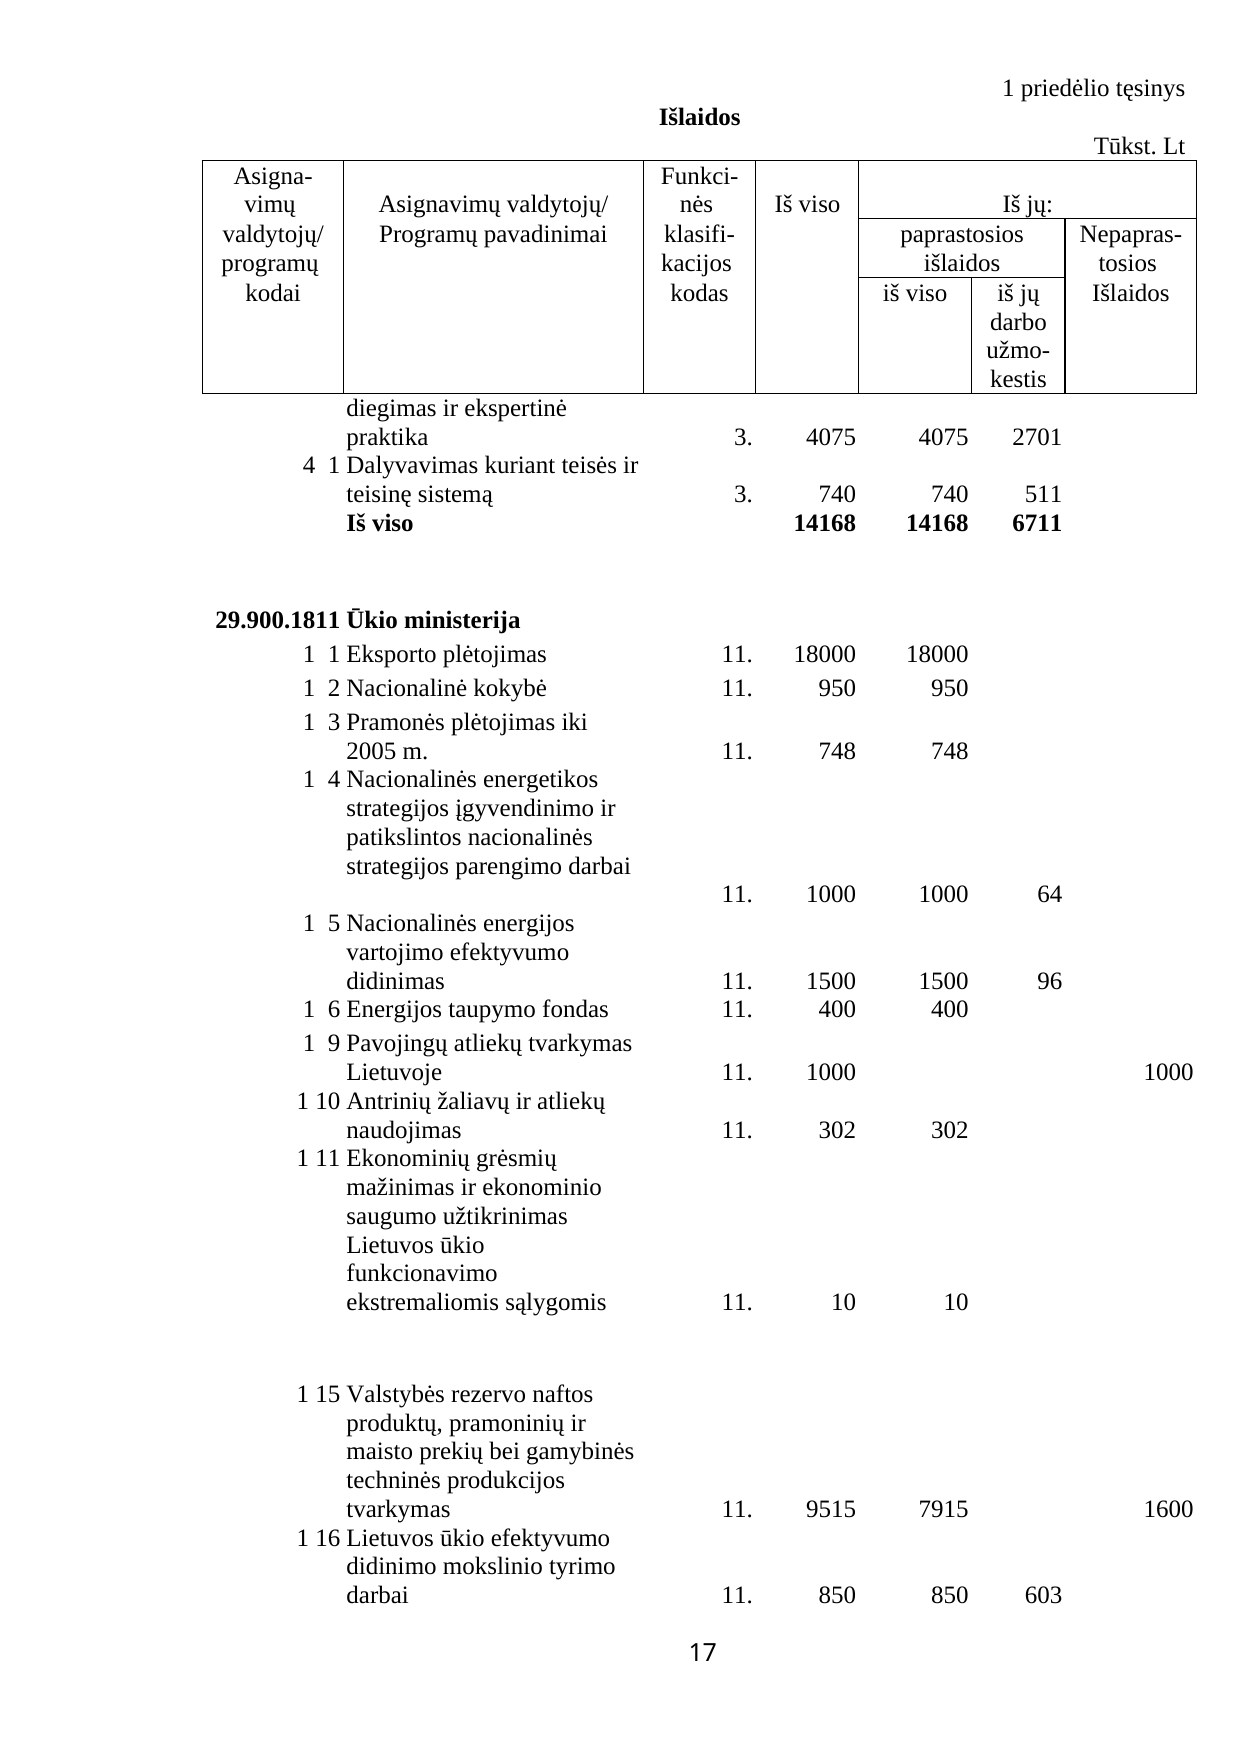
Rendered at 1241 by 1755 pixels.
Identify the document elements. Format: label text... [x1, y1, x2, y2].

table_cell [1065, 639, 1196, 673]
table_cell 11. [643, 765, 756, 908]
table_cell [343, 542, 643, 605]
table_cell 302 [756, 1086, 859, 1143]
table_cell [643, 605, 756, 639]
table_cell 1000 [1065, 1029, 1196, 1086]
table_cell 10 [756, 1144, 859, 1379]
table_cell 850 [756, 1523, 859, 1609]
table_cell 950 [756, 673, 859, 707]
table_cell 29.900.1811 [203, 605, 343, 639]
table_cell Ūkio ministerija [343, 605, 643, 639]
table_cell 11. [643, 1379, 756, 1523]
table_cell 1 5 [203, 908, 343, 994]
table_cell valdytojų/ programų [203, 218, 343, 277]
table_header 1 priedėlio tęsinys [203, 74, 1196, 102]
table_cell [756, 542, 859, 605]
table_cell 400 [859, 995, 971, 1028]
table_cell Nacionalinės energetikos strategijos įgyvendinimo ir patikslintos nacionalinės strategijos parengimo darbai [343, 765, 643, 908]
table_cell 850 [859, 1523, 971, 1609]
table_cell Išlaidos [1066, 277, 1196, 393]
table_cell 6711 [971, 508, 1065, 542]
table_cell Nacionalinė kokybė [343, 673, 643, 707]
table_cell 1 16 [203, 1523, 343, 1609]
table_cell [756, 277, 858, 393]
table_cell [1065, 1523, 1196, 1609]
table_cell Ekonominių grėsmių mažinimas ir ekonominio saugumo užtikrinimas Lietuvos ūkio funkcionavimo ekstremaliomis sąlygomis [343, 1144, 643, 1379]
table_cell 11. [643, 639, 756, 673]
table_cell 1000 [859, 765, 971, 908]
table_cell 7915 [859, 1379, 971, 1523]
table_cell 14168 [756, 508, 859, 542]
table_cell [643, 542, 756, 605]
table_cell [971, 1086, 1065, 1143]
table_cell Pramonės plėtojimas iki 2005 m. [343, 707, 643, 764]
table_cell 302 [859, 1086, 971, 1143]
table_cell [971, 1379, 1065, 1523]
table_cell 4 1 [203, 450, 343, 508]
table_cell [1065, 542, 1196, 605]
table_cell 748 [756, 707, 859, 764]
table_cell klasifi-kacijos [644, 218, 755, 277]
table_cell kodas [644, 277, 755, 393]
table_cell 1 3 [203, 707, 343, 764]
table_cell 1 15 [203, 1379, 343, 1523]
table_cell [1065, 707, 1196, 764]
table_cell 1 1 [203, 639, 343, 673]
table_cell 9515 [756, 1379, 859, 1523]
table_cell 11. [643, 707, 756, 764]
table_cell 11. [643, 1144, 756, 1379]
table_cell Eksporto plėtojimas [343, 639, 643, 673]
table_cell 96 [971, 908, 1065, 994]
table_cell Nepapras-tosios [1066, 219, 1196, 277]
table_cell [1065, 765, 1196, 908]
table_cell 1000 [756, 1029, 859, 1086]
table_cell [1065, 1086, 1196, 1143]
table_cell 3. [643, 450, 756, 508]
table_cell 1 10 [203, 1086, 343, 1143]
table_cell 950 [859, 673, 971, 707]
table_cell [1065, 605, 1196, 639]
table_cell paprastosios išlaidos [859, 219, 1064, 277]
table_cell [971, 639, 1065, 673]
table_cell 18000 [756, 639, 859, 673]
table_cell [1065, 394, 1196, 450]
table_cell [643, 508, 756, 542]
table_cell [203, 508, 343, 542]
table_cell 4075 [756, 394, 859, 450]
table_cell Funkci-nės [644, 161, 755, 218]
table_cell [1065, 508, 1196, 542]
table_cell 603 [971, 1523, 1065, 1609]
table_cell 511 [971, 450, 1065, 508]
table_cell Antrinių žaliavų ir atliekų naudojimas [343, 1086, 643, 1143]
table_cell 748 [859, 707, 971, 764]
table_cell 2701 [971, 394, 1065, 450]
table_cell 64 [971, 765, 1065, 908]
table_cell Pavojingų atliekų tvarkymas Lietuvoje [343, 1029, 643, 1086]
table_cell 1500 [756, 908, 859, 994]
table_cell 3. [643, 394, 756, 450]
table_cell [971, 1144, 1065, 1379]
table_cell iš jų darbo užmo-kestis [972, 278, 1064, 393]
table_cell Asignavimų valdytojų/ [344, 161, 643, 218]
table_cell 400 [756, 995, 859, 1028]
table_cell [859, 1029, 971, 1086]
table_cell [1065, 995, 1196, 1028]
table_cell [971, 707, 1065, 764]
table_cell [1065, 908, 1196, 994]
table_cell [1065, 673, 1196, 707]
table_cell Išlaidos [203, 102, 1196, 131]
table_cell 11. [643, 1086, 756, 1143]
table_cell 11. [643, 908, 756, 994]
table_cell 1 4 [203, 765, 343, 908]
table_cell 1 6 [203, 995, 343, 1028]
table_cell [203, 394, 343, 450]
table_cell [971, 542, 1065, 605]
table_cell [971, 1029, 1065, 1086]
table_cell Iš viso [343, 508, 643, 542]
table_cell 4075 [859, 394, 971, 450]
table_cell 14168 [859, 508, 971, 542]
table_cell 11. [643, 1523, 756, 1609]
table_cell Valstybės rezervo naftos produktų, pramoninių ir maisto prekių bei gamybinės techninės produkcijos tvarkymas [343, 1379, 643, 1523]
table_cell Iš viso [756, 161, 858, 218]
table_cell 740 [756, 450, 859, 508]
table_cell kodai [203, 277, 343, 393]
table_cell Tūkst. Lt [203, 131, 1196, 160]
table_cell 11. [643, 673, 756, 707]
table_cell Energijos taupymo fondas [343, 995, 643, 1028]
table_cell [971, 673, 1065, 707]
table_cell [971, 605, 1065, 639]
table_cell 1600 [1065, 1379, 1196, 1523]
table_cell [1065, 1144, 1196, 1379]
table_cell [859, 542, 971, 605]
table_cell Iš jų: [859, 161, 1196, 218]
table_cell Programų pavadinimai [344, 218, 643, 277]
table_cell 1500 [859, 908, 971, 994]
table_cell 11. [643, 1029, 756, 1086]
table_cell [203, 542, 343, 605]
table_cell Nacionalinės energijos vartojimo efektyvumo didinimas [343, 908, 643, 994]
table_cell 18000 [859, 639, 971, 673]
table_cell [971, 995, 1065, 1028]
table_cell Asigna-vimų [203, 161, 343, 218]
table_cell iš viso [859, 278, 971, 393]
table_cell 1000 [756, 765, 859, 908]
table_cell [1065, 450, 1196, 508]
table_cell 10 [859, 1144, 971, 1379]
table_cell diegimas ir ekspertinė praktika [343, 394, 643, 450]
table_cell Lietuvos ūkio efektyvumo didinimo mokslinio tyrimo darbai [343, 1523, 643, 1609]
table_cell [756, 605, 859, 639]
table_cell [756, 218, 858, 277]
table_cell 740 [859, 450, 971, 508]
table_cell 1 11 [203, 1144, 343, 1379]
table_cell 1 2 [203, 673, 343, 707]
table_cell [344, 277, 643, 393]
table_cell 11. [643, 995, 756, 1028]
table_cell [859, 605, 971, 639]
table_cell Dalyvavimas kuriant teisės ir teisinę sistemą [343, 450, 643, 508]
table_cell 1 9 [203, 1029, 343, 1086]
